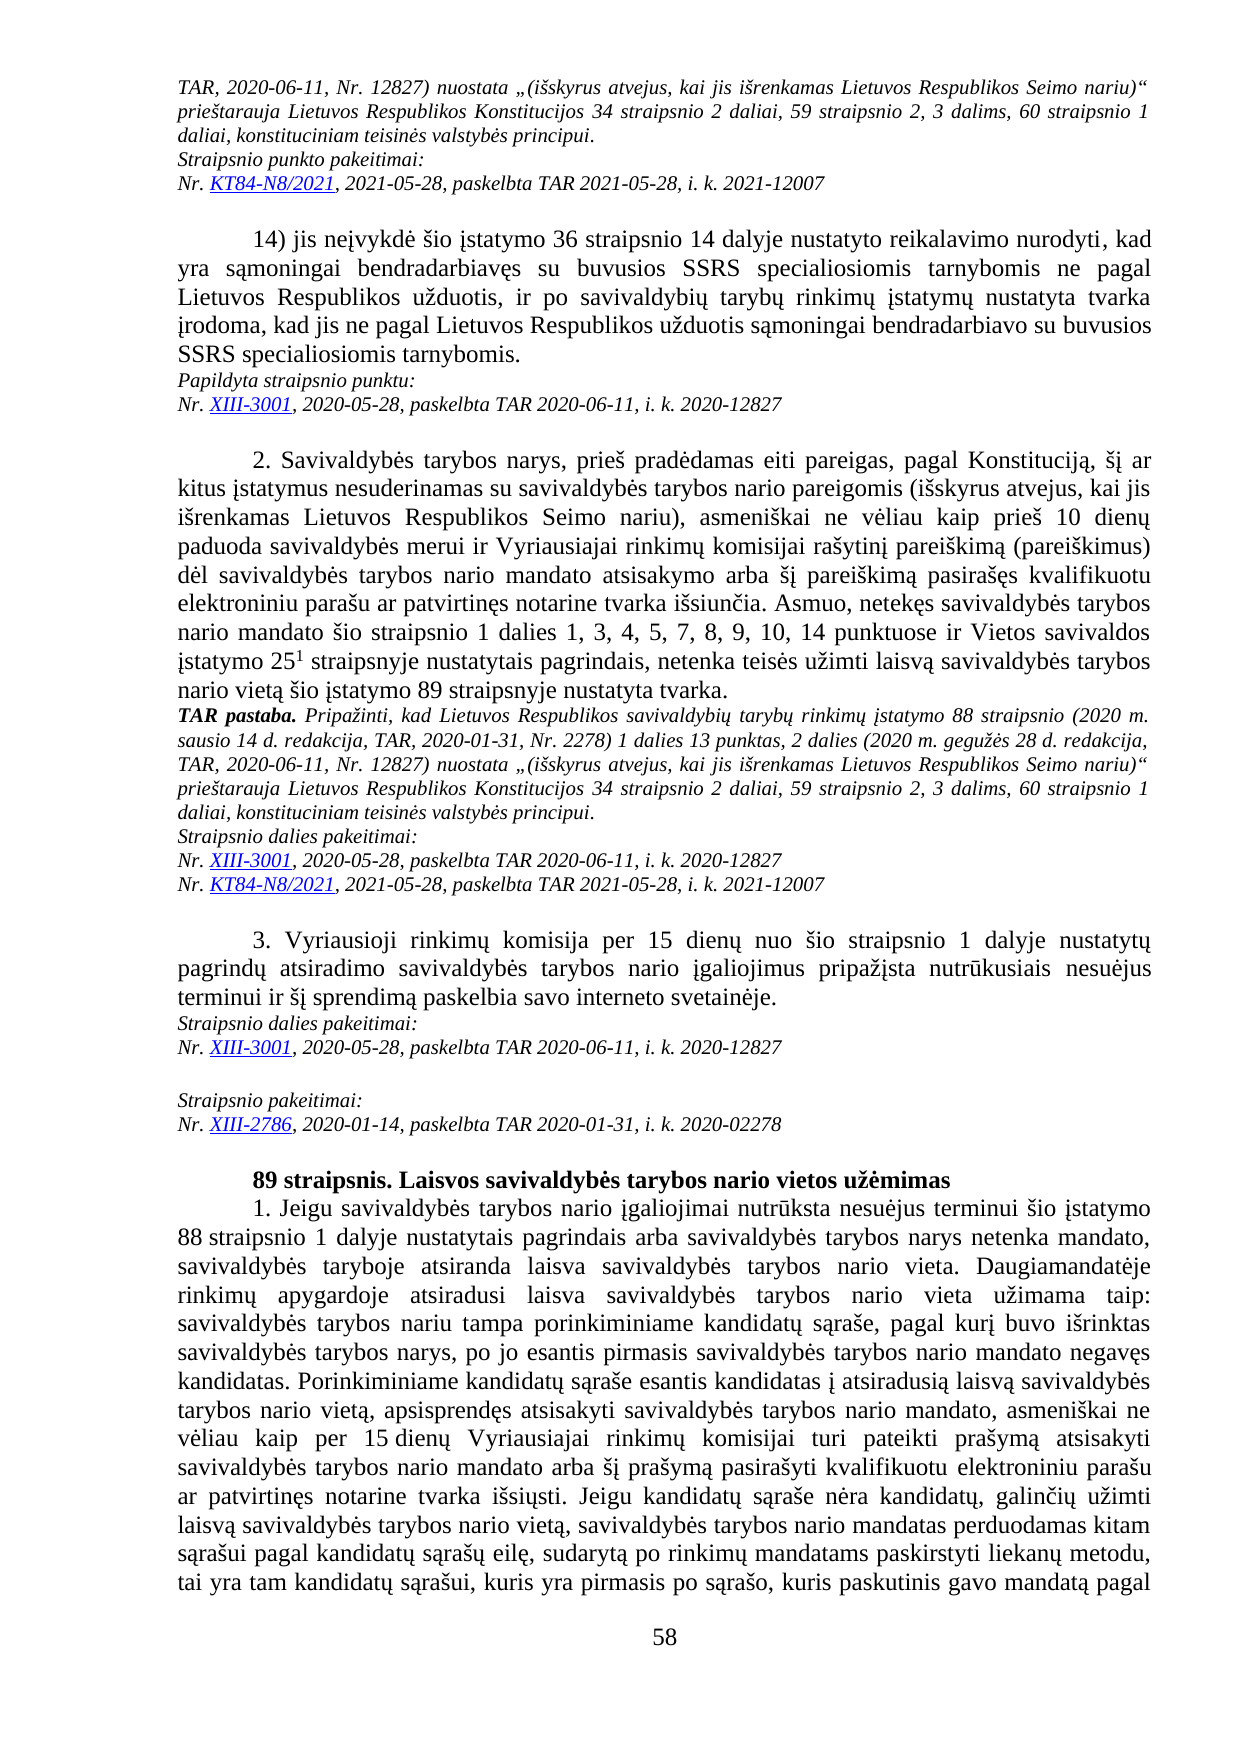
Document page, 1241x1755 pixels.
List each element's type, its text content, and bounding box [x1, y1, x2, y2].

text 14) jis neįvykdė šio įstatymo 36 straipsnio 14 dalyje nustatyto reikalavimo nurodyti, kad yra sąmoningai bendradarbiavęs su buvusios SSRS specialiosiomis tarnybomis ne pagal Lietuvos Respublikos užduotis, ir po savivaldybių tarybų rinkimų įstatymų nustatyta tvarka įrodoma, kad jis ne pagal Lietuvos Respublikos užduotis sąmoningai bendradarbiavo su buvusios SSRS specialiosiomis tarnybomis. [177, 224, 1152, 368]
text Straipsnio dalies pakeitimai: [177, 824, 1152, 848]
text TAR pastaba. Pripažinti, kad Lietuvos Respublikos savivaldybių tarybų rinkimų įstatymo 88 straipsnio (2020 m. sausio 14 d. redakcija, TAR, 2020-01-31, Nr. 2278) 1 dalies 13 punktas, 2 dalies (2020 m. gegužės 28 d. redakcija, TAR, 2020-06-11, Nr. 12827) nuostata „(išskyrus atvejus, kai jis išrenkamas Lietuvos Respublikos Seimo nariu)“ prieštarauja Lietuvos Respublikos Konstitucijos 34 straipsnio 2 daliai, 59 straipsnio 2, 3 dalims, 60 straipsnio 1 daliai, konstituciniam teisinės valstybės principui. [177, 703, 1152, 824]
text 3. Vyriausioji rinkimų komisija per 15 dienų nuo šio straipsnio 1 dalyje nustatytų pagrindų atsiradimo savivaldybės tarybos nario įgaliojimus pripažįsta nutrūkusiais nesuėjus terminui ir šį sprendimą paskelbia savo interneto svetainėje. [177, 925, 1152, 1011]
text Nr. XIII-3001, 2020-05-28, paskelbta TAR 2020-06-11, i. k. 2020-12827 [177, 1035, 1152, 1059]
text Straipsnio punkto pakeitimai: [177, 147, 1152, 171]
text Straipsnio pakeitimai: [177, 1088, 1152, 1112]
text Nr. XIII-3001, 2020-05-28, paskelbta TAR 2020-06-11, i. k. 2020-12827 [177, 848, 1152, 872]
text Nr. XIII-2786, 2020-01-14, paskelbta TAR 2020-01-31, i. k. 2020-02278 [177, 1112, 1152, 1136]
text Nr. XIII-3001, 2020-05-28, paskelbta TAR 2020-06-11, i. k. 2020-12827 [177, 392, 1152, 416]
text 1. Jeigu savivaldybės tarybos nario įgaliojimai nutrūksta nesuėjus terminui šio įstatymo 88 straipsnio 1 dalyje nustatytais pagrindais arba savivaldybės tarybos narys netenka mandato, savivaldybės taryboje atsiranda laisva savivaldybės tarybos nario vieta. Daugiamandatėje rinkimų apygardoje atsiradusi laisva savivaldybės tarybos nario vieta užimama taip: savivaldybės tarybos nariu tampa porinkiminiame kandidatų sąraše, pagal kurį buvo išrinktas savivaldybės tarybos narys, po jo esantis pirmasis savivaldybės tarybos nario mandato negavęs kandidatas. Porinkiminiame kandidatų sąraše esantis kandidatas į atsiradusią laisvą savivaldybės tarybos nario vietą, apsisprendęs atsisakyti savivaldybės tarybos nario mandato, asmeniškai ne vėliau kaip per 15 dienų Vyriausiajai rinkimų komisijai turi pateikti prašymą atsisakyti savivaldybės tarybos nario mandato arba šį prašymą pasirašyti kvalifikuotu elektroniniu parašu ar patvirtinęs notarine tvarka išsiųsti. Jeigu kandidatų sąraše nėra kandidatų, galinčių užimti laisvą savivaldybės tarybos nario vietą, savivaldybės tarybos nario mandatas perduodamas kitam sąrašui pagal kandidatų sąrašų eilę, sudarytą po rinkimų mandatams paskirstyti liekanų metodu, tai yra tam kandidatų sąrašui, kuris yra pirmasis po sąrašo, kuris paskutinis gavo mandatą pagal [177, 1193, 1152, 1596]
text Straipsnio dalies pakeitimai: [177, 1011, 1152, 1035]
text Papildyta straipsnio punktu: [177, 368, 1152, 392]
text 89 straipsnis. Laisvos savivaldybės tarybos nario vietos užėmimas [177, 1165, 1152, 1193]
text Nr. KT84-N8/2021, 2021-05-28, paskelbta TAR 2021-05-28, i. k. 2021-12007 [177, 872, 1152, 896]
text TAR, 2020-06-11, Nr. 12827) nuostata „(išskyrus atvejus, kai jis išrenkamas Lietuvos Respublikos Seimo nariu)“ prieštarauja Lietuvos Respublikos Konstitucijos 34 straipsnio 2 daliai, 59 straipsnio 2, 3 dalims, 60 straipsnio 1 daliai, konstituciniam teisinės valstybės principui. [177, 75, 1152, 147]
text Nr. KT84-N8/2021, 2021-05-28, paskelbta TAR 2021-05-28, i. k. 2021-12007 [177, 171, 1152, 195]
text 2. Savivaldybės tarybos narys, prieš pradėdamas eiti pareigas, pagal Konstituciją, šį ar kitus įstatymus nesuderinamas su savivaldybės tarybos nario pareigomis (išskyrus atvejus, kai jis išrenkamas Lietuvos Respublikos Seimo nariu), asmeniškai ne vėliau kaip prieš 10 dienų paduoda savivaldybės merui ir Vyriausiajai rinkimų komisijai rašytinį pareiškimą (pareiškimus) dėl savivaldybės tarybos nario mandato atsisakymo arba šį pareiškimą pasirašęs kvalifikuotu elektroniniu parašu ar patvirtinęs notarine tvarka išsiunčia. Asmuo, netekęs savivaldybės tarybos nario mandato šio straipsnio 1 dalies 1, 3, 4, 5, 7, 8, 9, 10, 14 punktuose ir Vietos savivaldos įstatymo 251 straipsnyje nustatytais pagrindais, netenka teisės užimti laisvą savivaldybės tarybos nario vietą šio įstatymo 89 straipsnyje nustatyta tvarka. [177, 445, 1152, 703]
